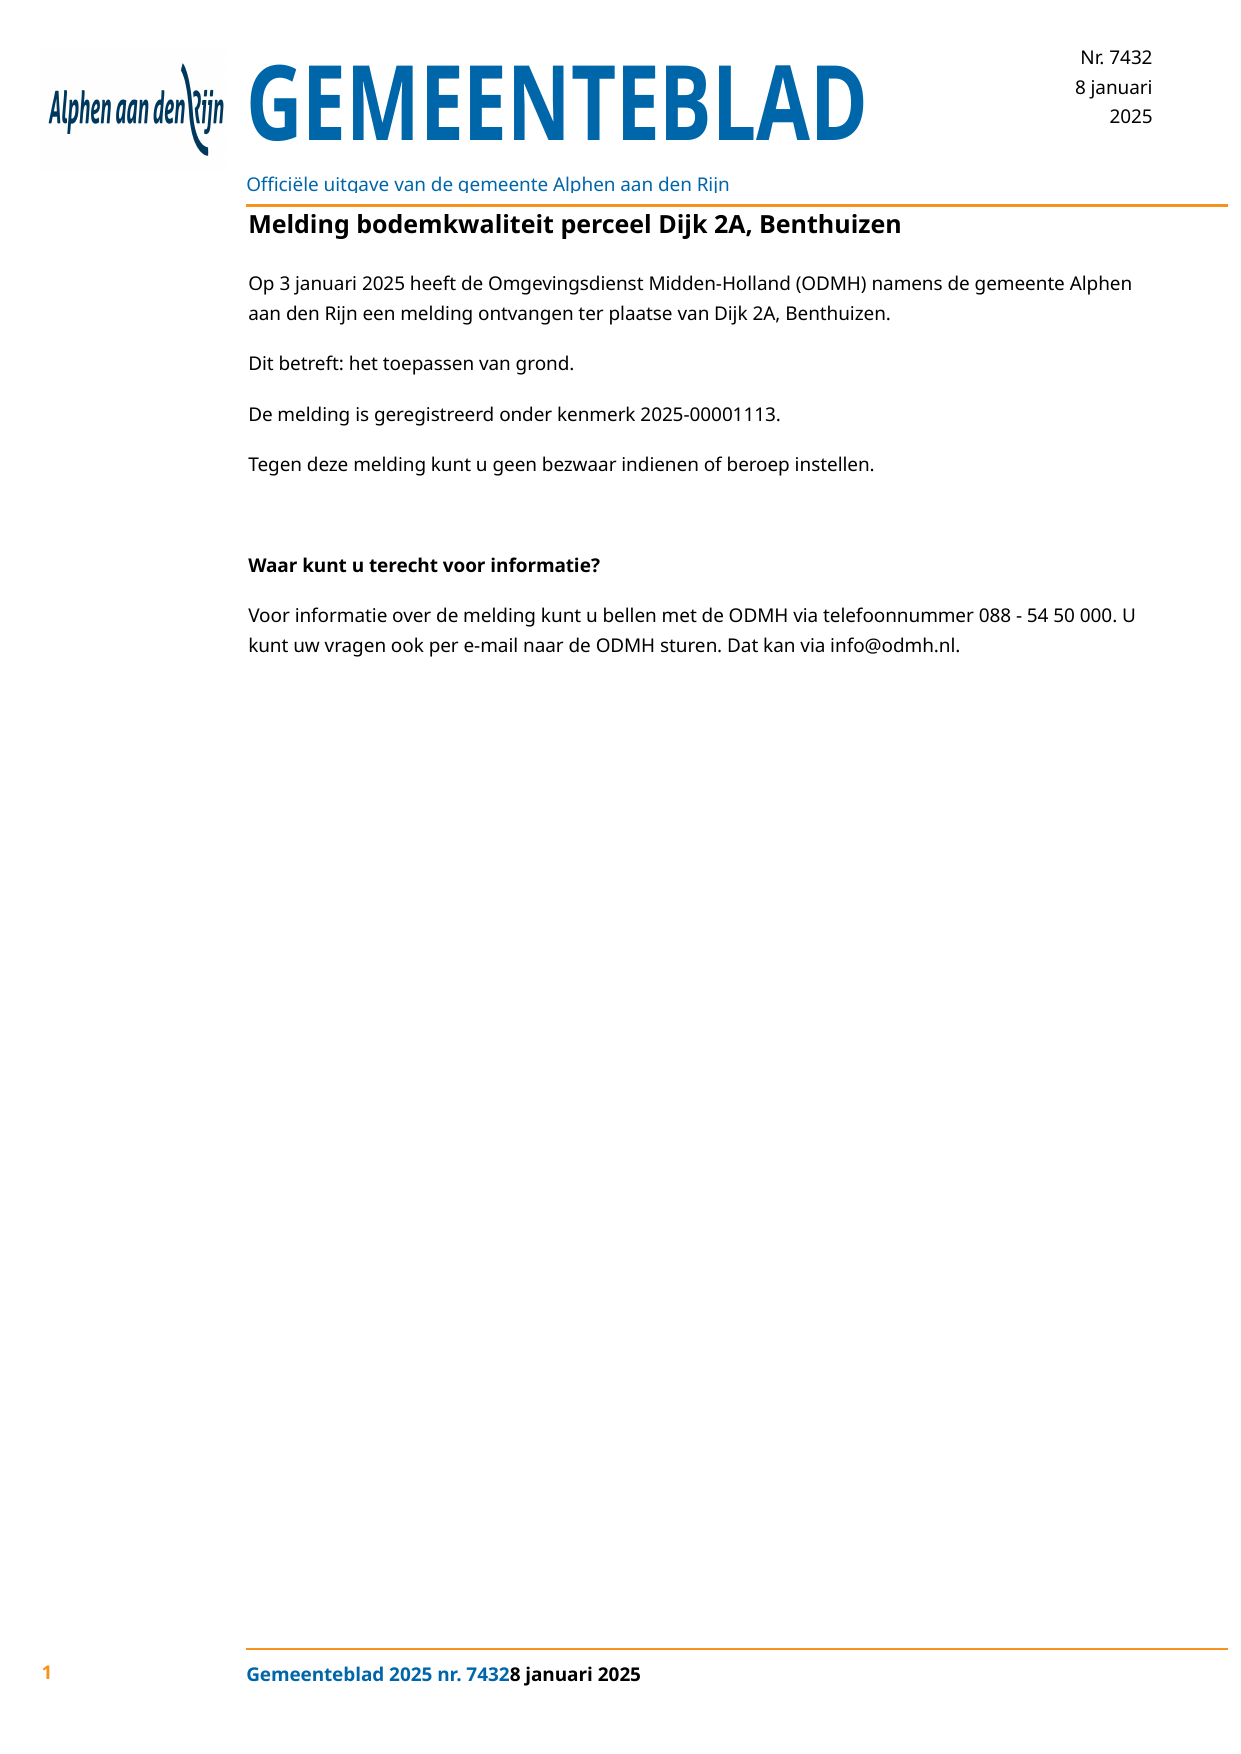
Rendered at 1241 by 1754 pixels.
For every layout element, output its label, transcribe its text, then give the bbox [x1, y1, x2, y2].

text Op 3 januari 2025 heeft de Omgevingsdienst Midden-Holland (ODMH) namens de gemeente Alphen aan den Rijn een melding ontvangen ter plaatse van Dijk 2A, Benthuizen. [248, 270, 1152, 326]
text Tegen deze melding kunt u geen bezwaar indienen of beroep instellen. [248, 451, 1152, 477]
text Dit betreft: het toepassen van grond. [248, 350, 1152, 376]
text De melding is geregistreerd onder kenmerk 2025-00001113. [248, 401, 1152, 426]
text Voor informatie over de melding kunt u bellen met de ODMH via telefoonnummer 088 - 54 50 000. U kunt uw vragen ook per e-mail naar de ODMH sturen. Dat kan via info@odmh.nl. [248, 602, 1152, 658]
text Waar kunt u terecht voor informatie? [248, 552, 1152, 578]
picture [41, 47, 231, 172]
text Melding bodemkwaliteit perceel Dijk 2A, Benthuizen [248, 207, 1152, 241]
